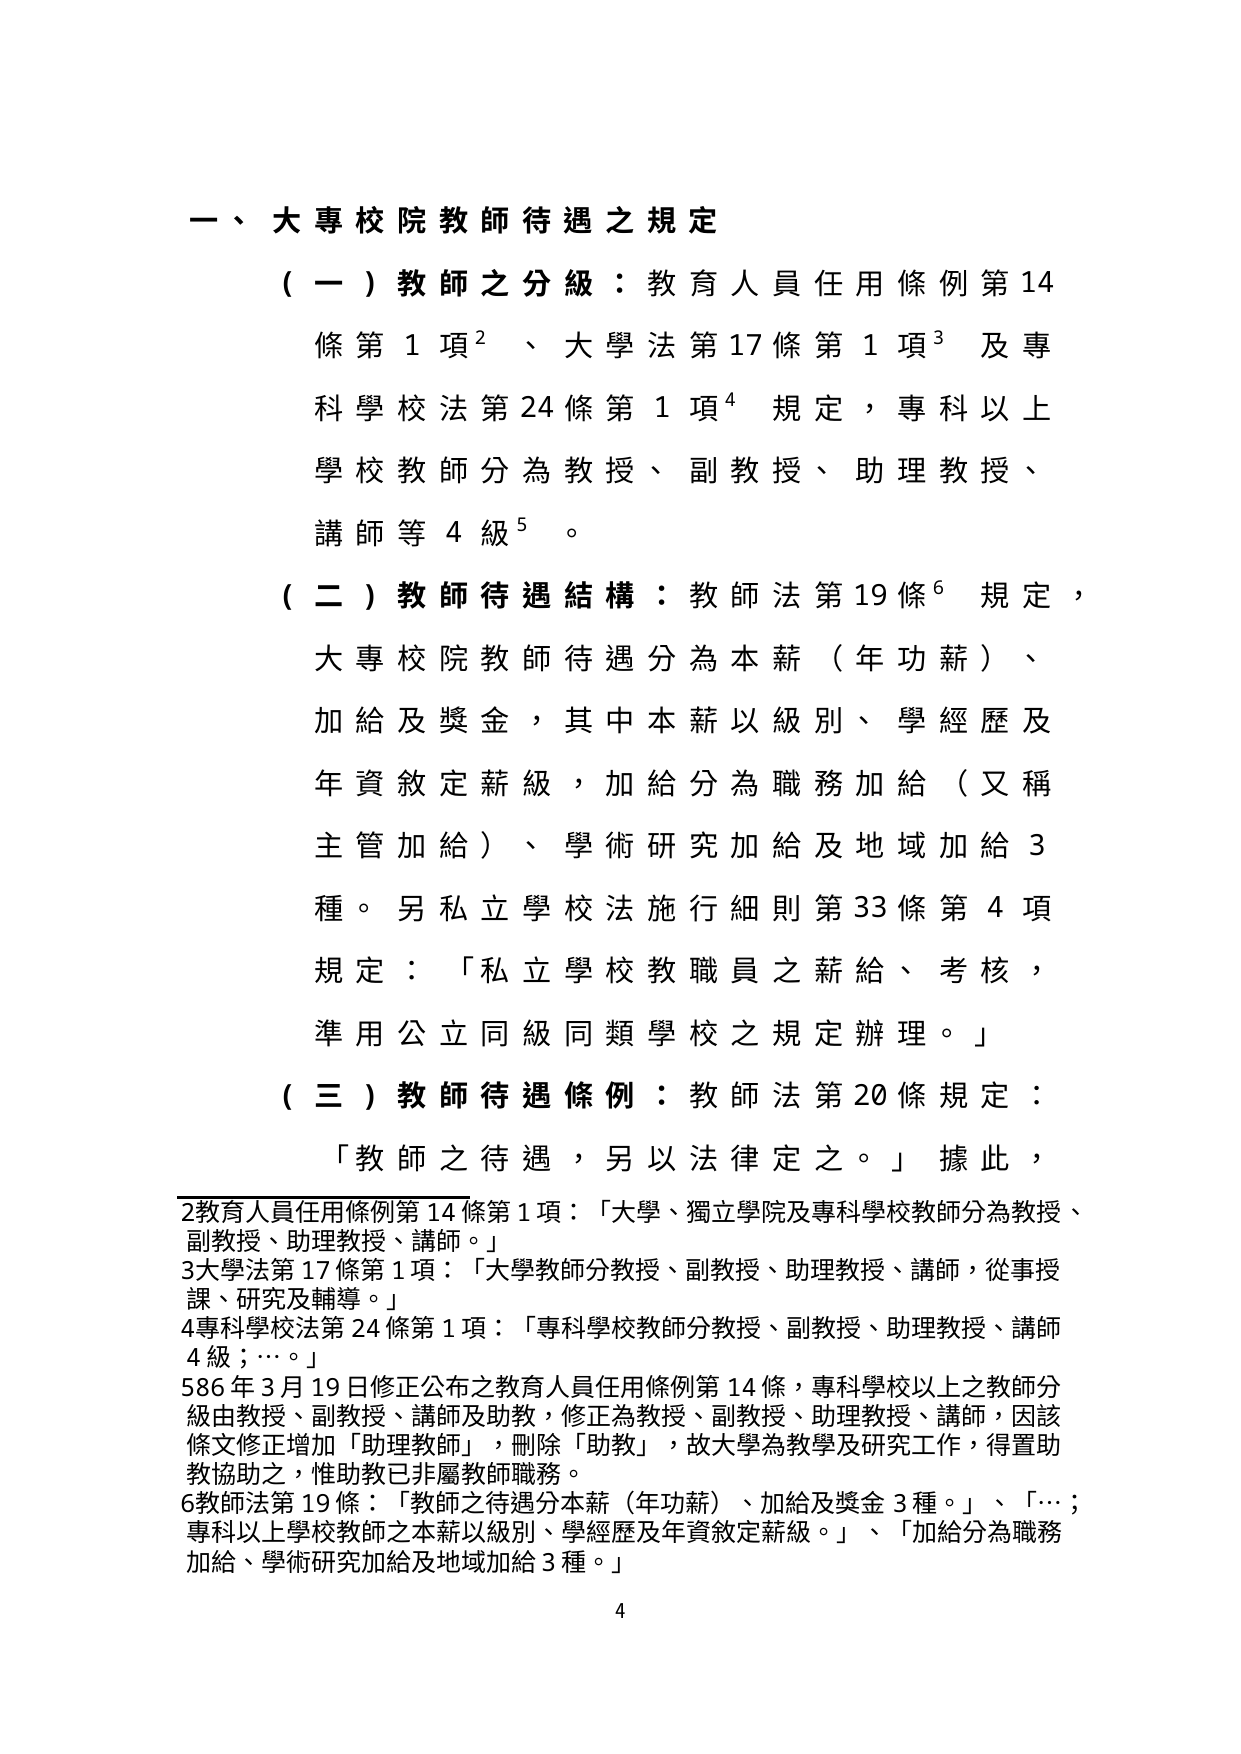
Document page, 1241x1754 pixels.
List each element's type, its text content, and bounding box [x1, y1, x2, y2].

text (一)教師之分級：教育人員任用條例第14條第1項、大學法第17條第1項及專科學校法第24條第1項規定，專科以上學校教師分為教授、副教授、助理教授、講師等4級。 [248, 240, 1058, 552]
text (三)教師待遇條例：教師法第20條規定：「教師之待遇，另以法律定之。」據此，教育部擬訂教師待遇條例草案，將訂於「全國軍公教員工待遇支給要點」等規定之公立學校教師待遇及「私立學校法施行細則」中之私立學校教師待遇一併法制化，經本院104年5月22日審議通過，總統於104年6月10日公布，施行日期尚待行政院訂定。 [248, 1052, 1058, 1177]
text 一、大專校院教師待遇之規定 [183, 177, 1058, 240]
text 大學法第17條第1項：「大學教師分教授、副教授、助理教授、講師，從事授課、研究及輔導。」 [180, 1256, 1063, 1314]
text 專科學校法第24條第1項：「專科學校教師分教授、副教授、助理教授、講師4級；…。」 [180, 1314, 1063, 1373]
text 86年3月19日修正公布之教育人員任用條例第14條，專科學校以上之教師分級由教授、副教授、講師及助教，修正為教授、副教授、助理教授、講師，因該條文修正增加「助理教師」，刪除「助教」，故大學為教學及研究工作，得置助教協助之，惟助教已非屬教師職務。 [180, 1373, 1063, 1489]
text 教師法第19條：「教師之待遇分本薪（年功薪）、加給及獎金3種。」、「…；專科以上學校教師之本薪以級別、學經歷及年資敘定薪級。」、「加給分為職務加給、學術研究加給及地域加給3種。」 [180, 1489, 1063, 1577]
text 教育人員任用條例第14條第1項：「大學、獨立學院及專科學校教師分為教授、副教授、助理教授、講師。」 [180, 1198, 1063, 1256]
text (二)教師待遇結構：教師法第19條規定，大專校院教師待遇分為本薪（年功薪）、加給及獎金，其中本薪以級別、學經歷及年資敘定薪級，加給分為職務加給（又稱主管加給）、學術研究加給及地域加給3種。另私立學校法施行細則第33條第4項規定：「私立學校教職員之薪給、考核，準用公立同級同類學校之規定辦理。」 [248, 552, 1058, 1052]
